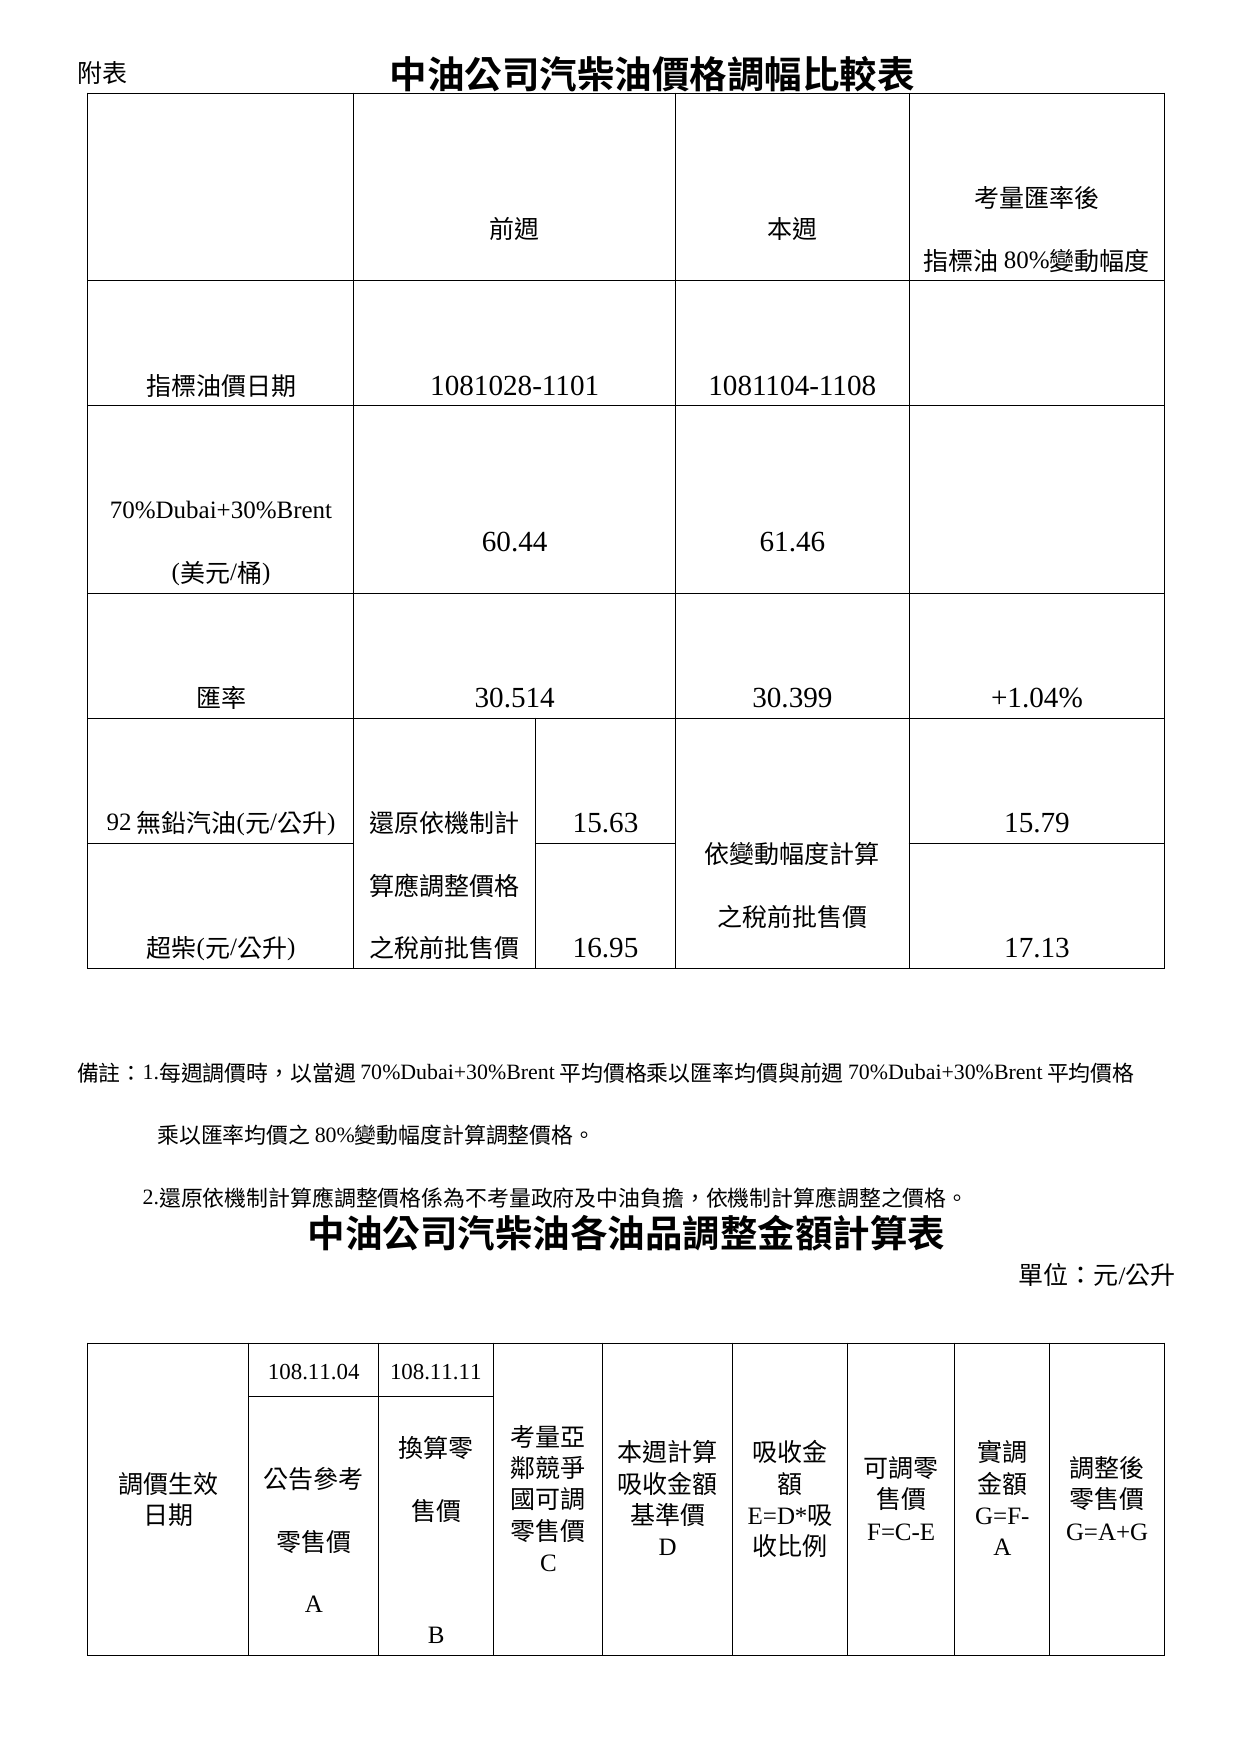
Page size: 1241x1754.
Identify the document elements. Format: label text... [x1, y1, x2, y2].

table_header 調整後 零售價 G=A+G [1050, 1344, 1164, 1655]
table_cell 超柴(元/公升) [88, 844, 353, 968]
table_header 考量亞鄰競爭國可調零售價 C [494, 1344, 602, 1655]
table_header 實調 金額 G=F-A [955, 1344, 1049, 1655]
text 單位：元/公升 [77, 1255, 1175, 1291]
table_header 調價生效 日期 [88, 1344, 248, 1655]
table_cell 30.399 [676, 594, 909, 718]
table_cell 30.514 [354, 594, 675, 718]
table_header [88, 94, 353, 280]
table_cell 依變動幅度計算 之稅前批售價 [676, 719, 909, 968]
table_header 吸收金額 E=D*吸收比例 [733, 1344, 847, 1655]
table_cell 1081104-1108 [676, 281, 909, 405]
table_cell 指標油價日期 [88, 281, 353, 405]
table_cell 匯率 [88, 594, 353, 718]
table_cell 換算零售價 B [379, 1397, 493, 1655]
table_cell [910, 281, 1164, 405]
table_cell 17.13 [910, 844, 1164, 968]
table_header 可調零售價 F=C-E [848, 1344, 954, 1655]
table_cell 16.95 [536, 844, 675, 968]
text 乘以匯率均價之80%變動幅度計算調整價格。 [157, 1093, 1175, 1155]
text 附表 中油公司汽柴油價格調幅比較表 [77, 30, 1175, 93]
table_cell 92無鉛汽油(元/公升) [88, 719, 353, 843]
table_cell 60.44 [354, 406, 675, 593]
text 2.還原依機制計算應調整價格係為不考量政府及中油負擔，依機制計算應調整之價格。 [77, 1155, 1175, 1218]
table_header 本週計算吸收金額基準價 D [603, 1344, 732, 1655]
text 備註：1.每週調價時，以當週70%Dubai+30%Brent平均價格乘以匯率均價與前週70%Dubai+30%Brent平均價格 [77, 1030, 1175, 1093]
table_header 前週 [354, 94, 675, 280]
table_cell 公告參考零售價 A [249, 1397, 378, 1655]
table_cell 15.63 [536, 719, 675, 843]
text 中油公司汽柴油各油品調整金額計算表 [77, 1218, 1175, 1255]
table_header 108.11.11 [379, 1344, 493, 1396]
table_cell 61.46 [676, 406, 909, 593]
table_cell 還原依機制計算應調整價格之稅前批售價 [354, 719, 535, 968]
table_cell 1081028-1101 [354, 281, 675, 405]
table_cell +1.04% [910, 594, 1164, 718]
table_cell 70%Dubai+30%Brent (美元/桶) [88, 406, 353, 593]
table_header 本週 [676, 94, 909, 280]
table_header 考量匯率後 指標油80%變動幅度 [910, 94, 1164, 280]
table_cell [910, 406, 1164, 593]
table_header 108.11.04 [249, 1344, 378, 1396]
table_cell 15.79 [910, 719, 1164, 843]
